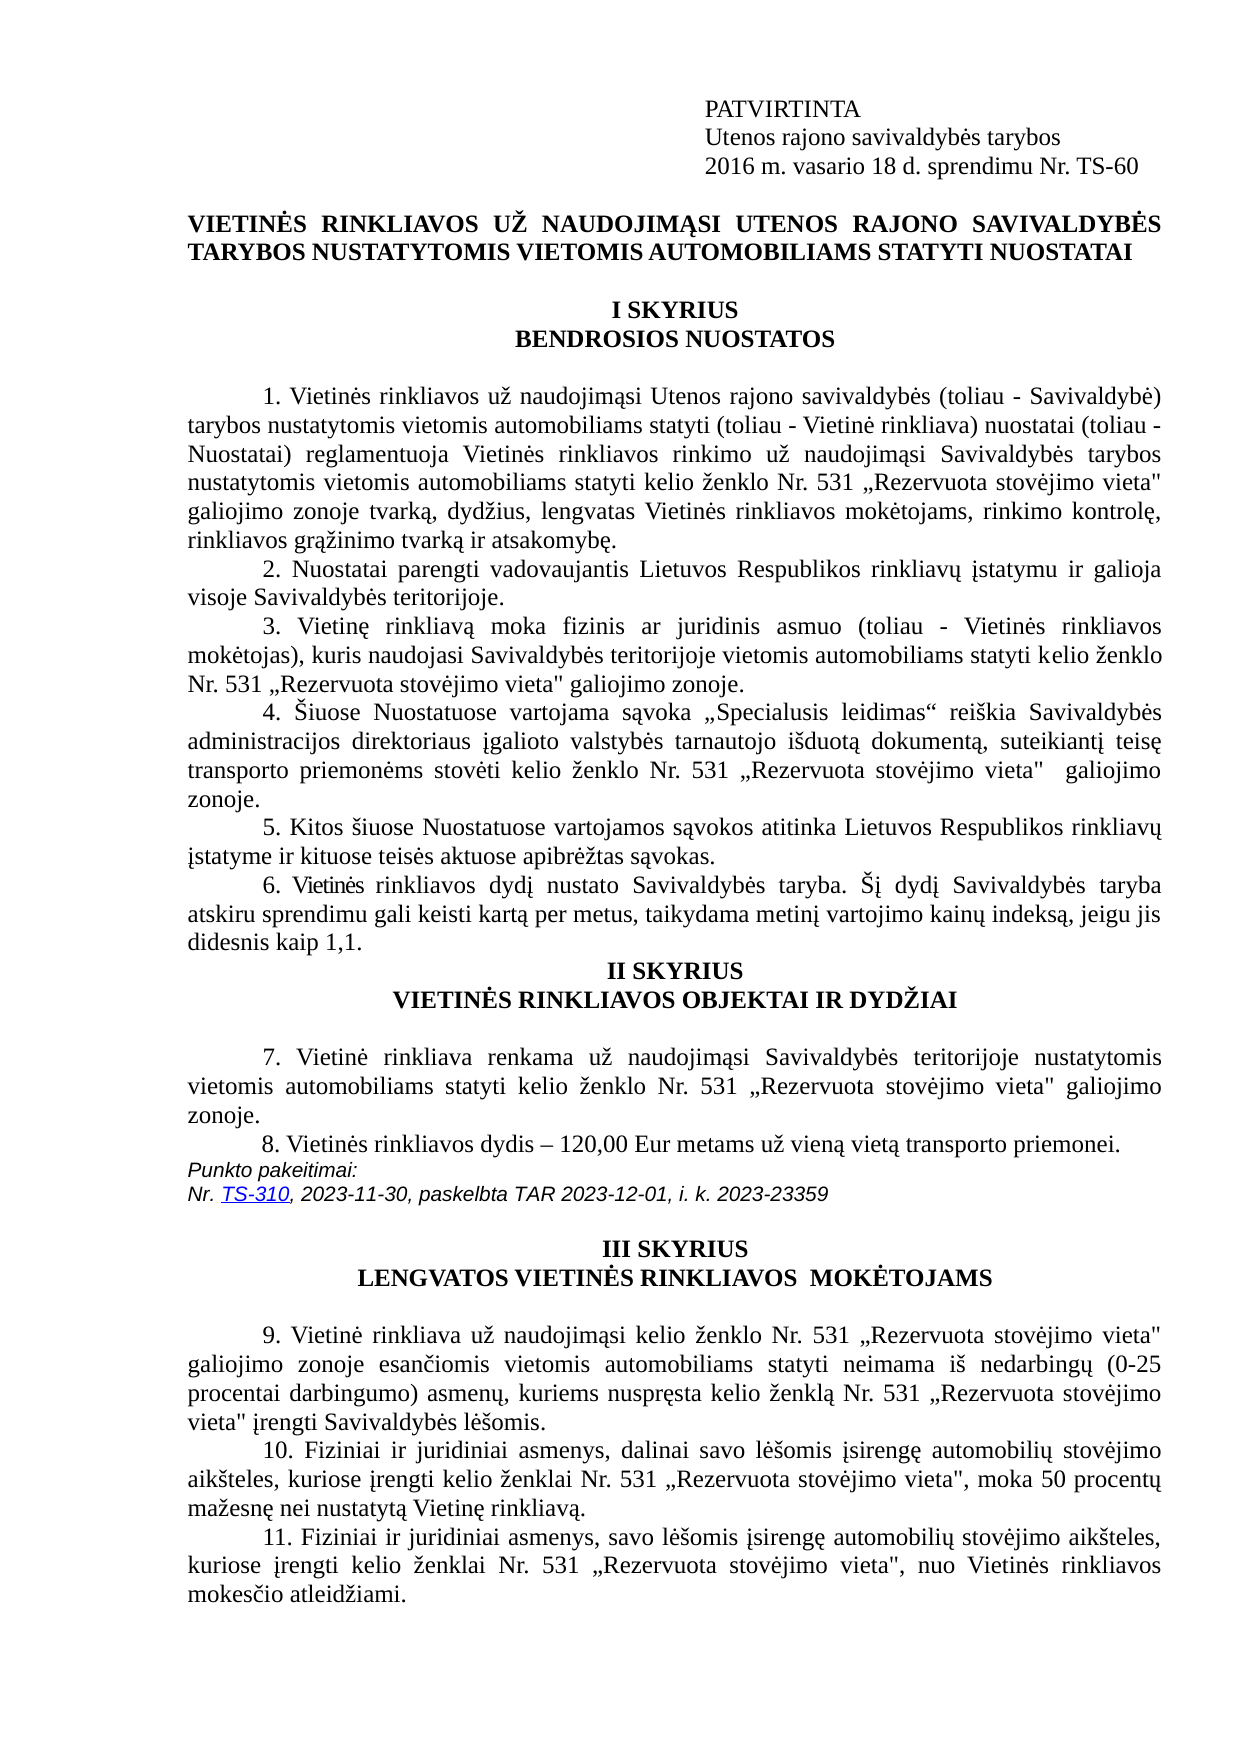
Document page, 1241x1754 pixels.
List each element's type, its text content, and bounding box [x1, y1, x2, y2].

text III SKYRIUS [187, 1234, 1162, 1263]
text 5. Kitos šiuose Nuostatuose vartojamos sąvokos atitinka Lietuvos Respublikos rinkliavų įstatyme ir kituose teisės aktuose apibrėžtas sąvokas. [187, 812, 1162, 870]
text II SKYRIUS [187, 956, 1162, 985]
text 9. Vietinė rinkliava už naudojimąsi kelio ženklo Nr. 531 „Rezervuota stovėjimo vieta" galiojimo zonoje esančiomis vietomis automobiliams statyti neimama iš nedarbingų (0-25 procentai darbingumo) asmenų, kuriems nuspręsta kelio ženklą Nr. 531 „Rezervuota stovėjimo vieta" įrengti Savivaldybės lėšomis. [187, 1320, 1162, 1435]
text 6. Vietinės rinkliavos dydį nustato Savivaldybės taryba. Šį dydį Savivaldybės taryba atskiru sprendimu gali keisti kartą per metus, taikydama metinį vartojimo kainų indeksą, jeigu jis didesnis kaip 1,1. [187, 870, 1162, 956]
text PATVIRTINTA [704, 94, 1162, 122]
text 2016 m. vasario 18 d. sprendimu Nr. TS-60 [704, 151, 1162, 180]
text 8. Vietinės rinkliavos dydis – 120,00 Eur metams už vieną vietą transporto priemonei. [187, 1129, 1165, 1157]
text Nr. TS-310, 2023-11-30, paskelbta TAR 2023-12-01, i. k. 2023-23359 [187, 1181, 1162, 1205]
text Punkto pakeitimai: [187, 1157, 1162, 1181]
text Utenos rajono savivaldybės tarybos [704, 122, 1162, 151]
text 3. Vietinę rinkliavą moka fizinis ar juridinis asmuo (toliau - Vietinės rinkliavos mokėtojas), kuris naudojasi Savivaldybės teritorijoje vietomis automobiliams statyti kelio ženklo Nr. 531 „Rezervuota stovėjimo vieta" galiojimo zonoje. [187, 611, 1162, 697]
text 2. Nuostatai parengti vadovaujantis Lietuvos Respublikos rinkliavų įstatymu ir galioja visoje Savivaldybės teritorijoje. [187, 554, 1162, 611]
text VIETINĖS RINKLIAVOS OBJEKTAI IR DYDŽIAI [187, 985, 1162, 1014]
text 10. Fiziniai ir juridiniai asmenys, dalinai savo lėšomis įsirengę automobilių stovėjimo aikšteles, kuriose įrengti kelio ženklai Nr. 531 „Rezervuota stovėjimo vieta", moka 50 procentų mažesnę nei nustatytą Vietinę rinkliavą. [187, 1435, 1162, 1522]
text VIETINĖS RINKLIAVOS UŽ NAUDOJIMĄSI UTENOS RAJONO SAVIVALDYBĖS TARYBOS NUSTATYTOMIS VIETOMIS AUTOMOBILIAMS STATYTI NUOSTATAI [187, 209, 1162, 266]
text I SKYRIUS [187, 295, 1162, 324]
text 11. Fiziniai ir juridiniai asmenys, savo lėšomis įsirengę automobilių stovėjimo aikšteles, kuriose įrengti kelio ženklai Nr. 531 „Rezervuota stovėjimo vieta", nuo Vietinės rinkliavos mokesčio atleidžiami. [187, 1522, 1162, 1608]
text 4. Šiuose Nuostatuose vartojama sąvoka „Specialusis leidimas“ reiškia Savivaldybės administracijos direktoriaus įgalioto valstybės tarnautojo išduotą dokumentą, suteikiantį teisę transporto priemonėms stovėti kelio ženklo Nr. 531 „Rezervuota stovėjimo vieta" galiojimo zonoje. [187, 697, 1162, 812]
text 1. Vietinės rinkliavos už naudojimąsi Utenos rajono savivaldybės (toliau - Savivaldybė) tarybos nustatytomis vietomis automobiliams statyti (toliau - Vietinė rinkliava) nuostatai (toliau - Nuostatai) reglamentuoja Vietinės rinkliavos rinkimo už naudojimąsi Savivaldybės tarybos nustatytomis vietomis automobiliams statyti kelio ženklo Nr. 531 „Rezervuota stovėjimo vieta" galiojimo zonoje tvarką, dydžius, lengvatas Vietinės rinkliavos mokėtojams, rinkimo kontrolę, rinkliavos grąžinimo tvarką ir atsakomybę. [187, 381, 1162, 554]
text BENDROSIOS NUOSTATOS [187, 324, 1162, 352]
text LENGVATOS VIETINĖS RINKLIAVOS MOKĖTOJAMS [187, 1263, 1162, 1292]
text 7. Vietinė rinkliava renkama už naudojimąsi Savivaldybės teritorijoje nustatytomis vietomis automobiliams statyti kelio ženklo Nr. 531 „Rezervuota stovėjimo vieta" galiojimo zonoje. [187, 1042, 1162, 1129]
